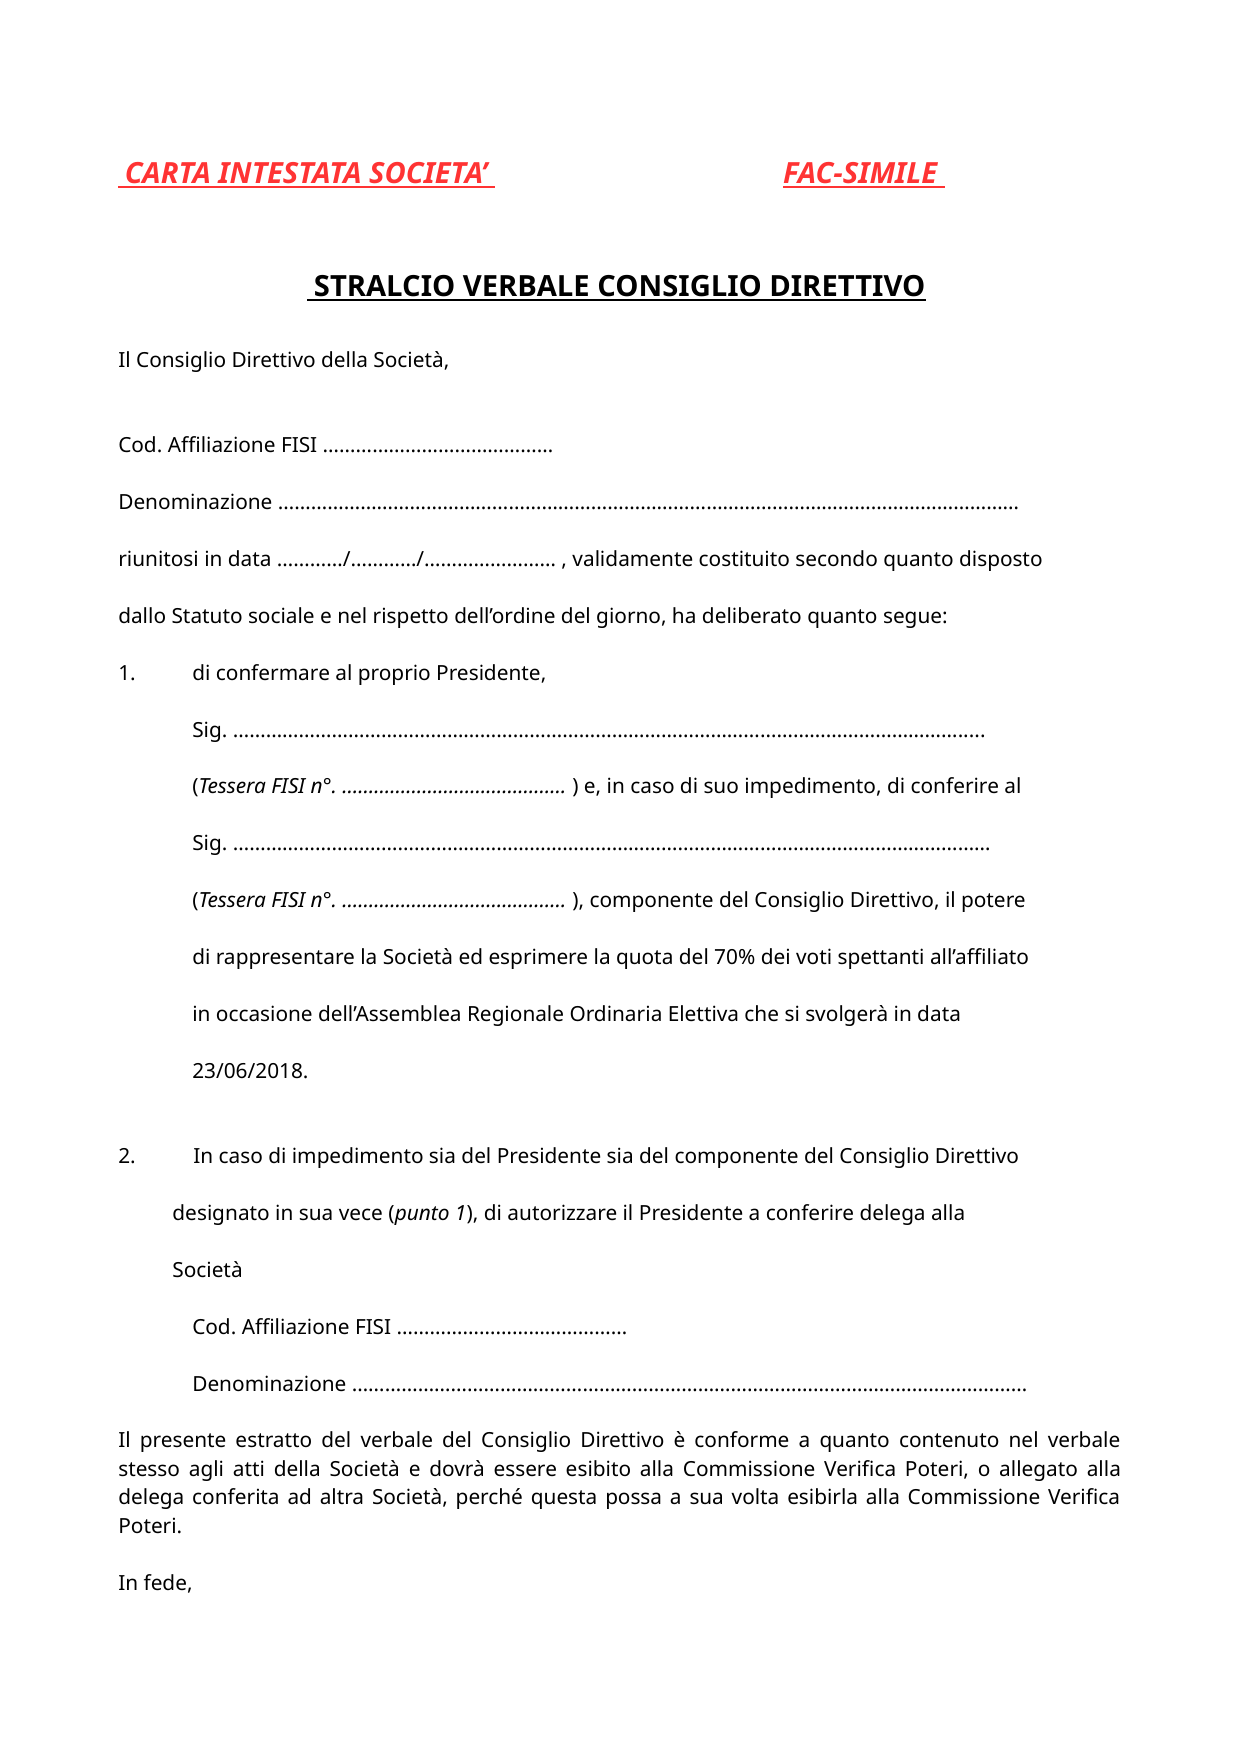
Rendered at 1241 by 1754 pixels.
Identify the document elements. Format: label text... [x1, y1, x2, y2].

list designato in sua vece (punto 1), di autorizzare il Presidente a conferire delega alla [118, 1198, 1122, 1227]
text (Tessera FISI n°. …………………………………… ) e, in caso di suo impedimento, di conferire al [118, 772, 1122, 800]
text Denominazione ……………………………………………………………………………………………………………………… [118, 487, 1122, 516]
text Il Consiglio Direttivo della Società, [118, 345, 1122, 373]
text Cod. Affiliazione FISI …………………………………… [118, 430, 1122, 459]
text Denominazione …………………………………………………………………………………………………………… [118, 1369, 1122, 1397]
text 1. di confermare al proprio Presidente, [118, 658, 1122, 686]
text 23/06/2018. [118, 1056, 1122, 1084]
text dallo Statuto sociale e nel rispetto dell’ordine del giorno, ha deliberato quanto segue: [118, 601, 1122, 629]
text Sig. ……………………………………………………………………………………………………………………..... [118, 715, 1122, 743]
text STRALCIO VERBALE CONSIGLIO DIRETTIVO [118, 266, 1122, 305]
text (Tessera FISI n°. …………………………………… ), componente del Consiglio Direttivo, il potere [118, 885, 1122, 914]
text Cod. Affiliazione FISI …………………………………… [118, 1312, 1122, 1340]
text riunitosi in data …………/…………/…………………… , validamente costituito secondo quanto disposto [118, 544, 1122, 572]
list In caso di impedimento sia del Presidente sia del componente del Consiglio Direttivo [118, 1141, 1122, 1170]
text CARTA INTESTATA SOCIETA’ FAC-SIMILE [118, 152, 1122, 192]
text In fede, [118, 1568, 1122, 1596]
text di rappresentare la Società ed esprimere la quota del 70% dei voti spettanti all’affiliato [118, 942, 1122, 971]
text Sig. ………………………………………………………………………………………………………………………… [118, 828, 1122, 857]
text Il presente estratto del verbale del Consiglio Direttivo è conforme a quanto contenuto nel verbale stesso agli atti della Società e dovrà essere esibito alla Commissione Verifica Poteri, o allegato alla delega conferita ad altra Società, perché questa possa a sua volta esibirla alla Commissione Verifica Poteri. [118, 1426, 1122, 1539]
list Società [118, 1255, 1122, 1283]
text in occasione dell’Assemblea Regionale Ordinaria Elettiva che si svolgerà in data [118, 999, 1122, 1027]
